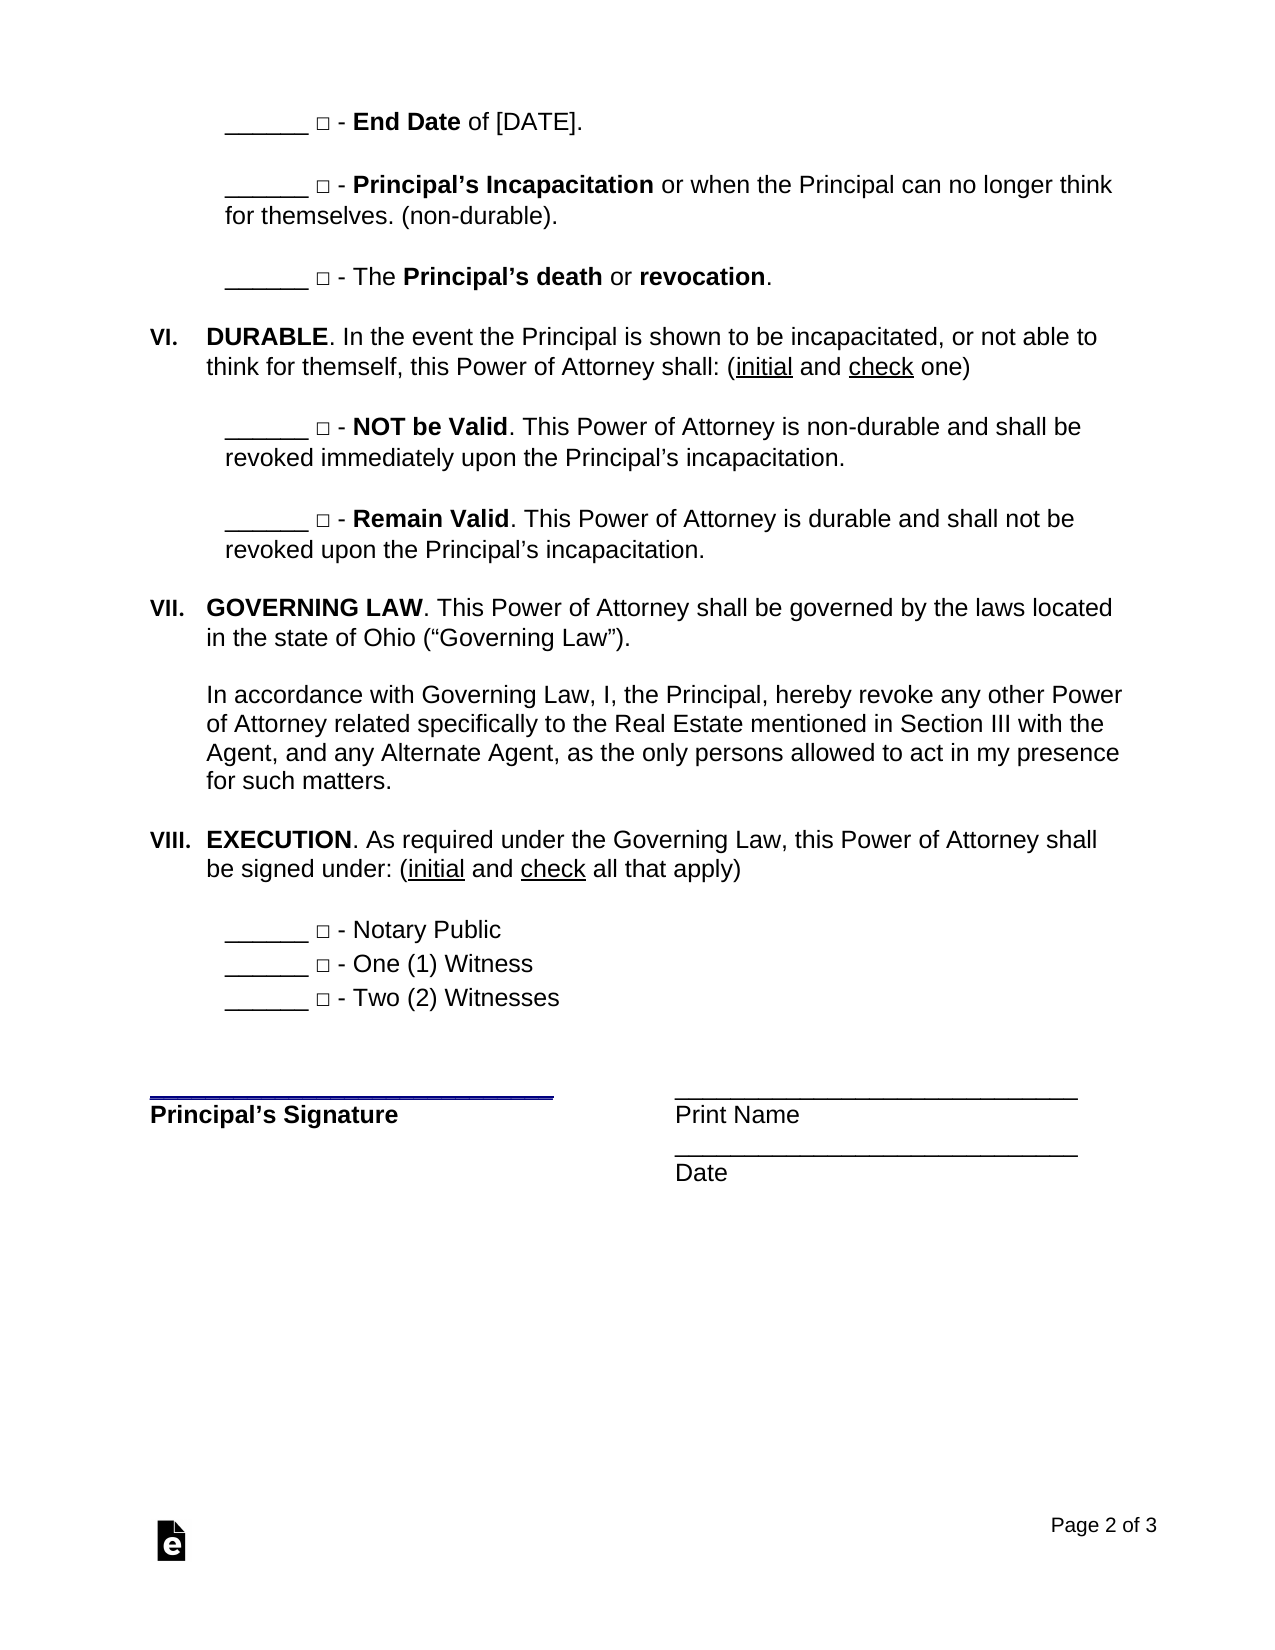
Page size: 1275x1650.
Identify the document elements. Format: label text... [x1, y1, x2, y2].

text ______ ☐ - Two (2) Witnesses [225, 980, 1125, 1014]
list EXECUTION. As required under the Governing Law, this Power of Attorney shall be signed under: (initial and check all that apply) [150, 824, 1125, 883]
list GOVERNING LAW. This Power of Attorney shall be governed by the laws located in the state of Ohio (“Governing Law”). [150, 592, 1125, 651]
text ______ ☐ - Principal’s Incapacitation or when the Principal can no longer think for themselves. (non-durable). [225, 167, 1125, 229]
text ______ ☐ - One (1) Witness [225, 946, 1125, 980]
text ______ ☐ - Remain Valid. This Power of Attorney is durable and shall not be revoked upon the Principal’s incapacitation. [225, 501, 1125, 563]
list In accordance with Governing Law, I, the Principal, hereby revoke any other Power of Attorney related specifically to the Real Estate mentioned in Section III with the Agent, and any Alternate Agent, as the only persons allowed to act in my presence for such matters. [206, 680, 1125, 795]
text _____________________________ _____________________________ [150, 1072, 1125, 1100]
text ______ ☐ - End Date of [DATE]. [225, 104, 1125, 138]
list DURABLE. In the event the Principal is shown to be incapacitated, or not able to think for themself, this Power of Attorney shall: (initial and check one) [150, 321, 1125, 380]
text ______ ☐ - NOT be Valid. This Power of Attorney is non-durable and shall be revoked immediately upon the Principal’s incapacitation. [225, 409, 1125, 472]
text Date [675, 1158, 1125, 1187]
text Principal’s Signature Print Name [150, 1100, 1125, 1129]
text _____________________________ [675, 1129, 1125, 1158]
text ______ ☐ - The Principal’s death or revocation. [225, 258, 1125, 292]
text ______ ☐ - Notary Public [225, 912, 1125, 946]
